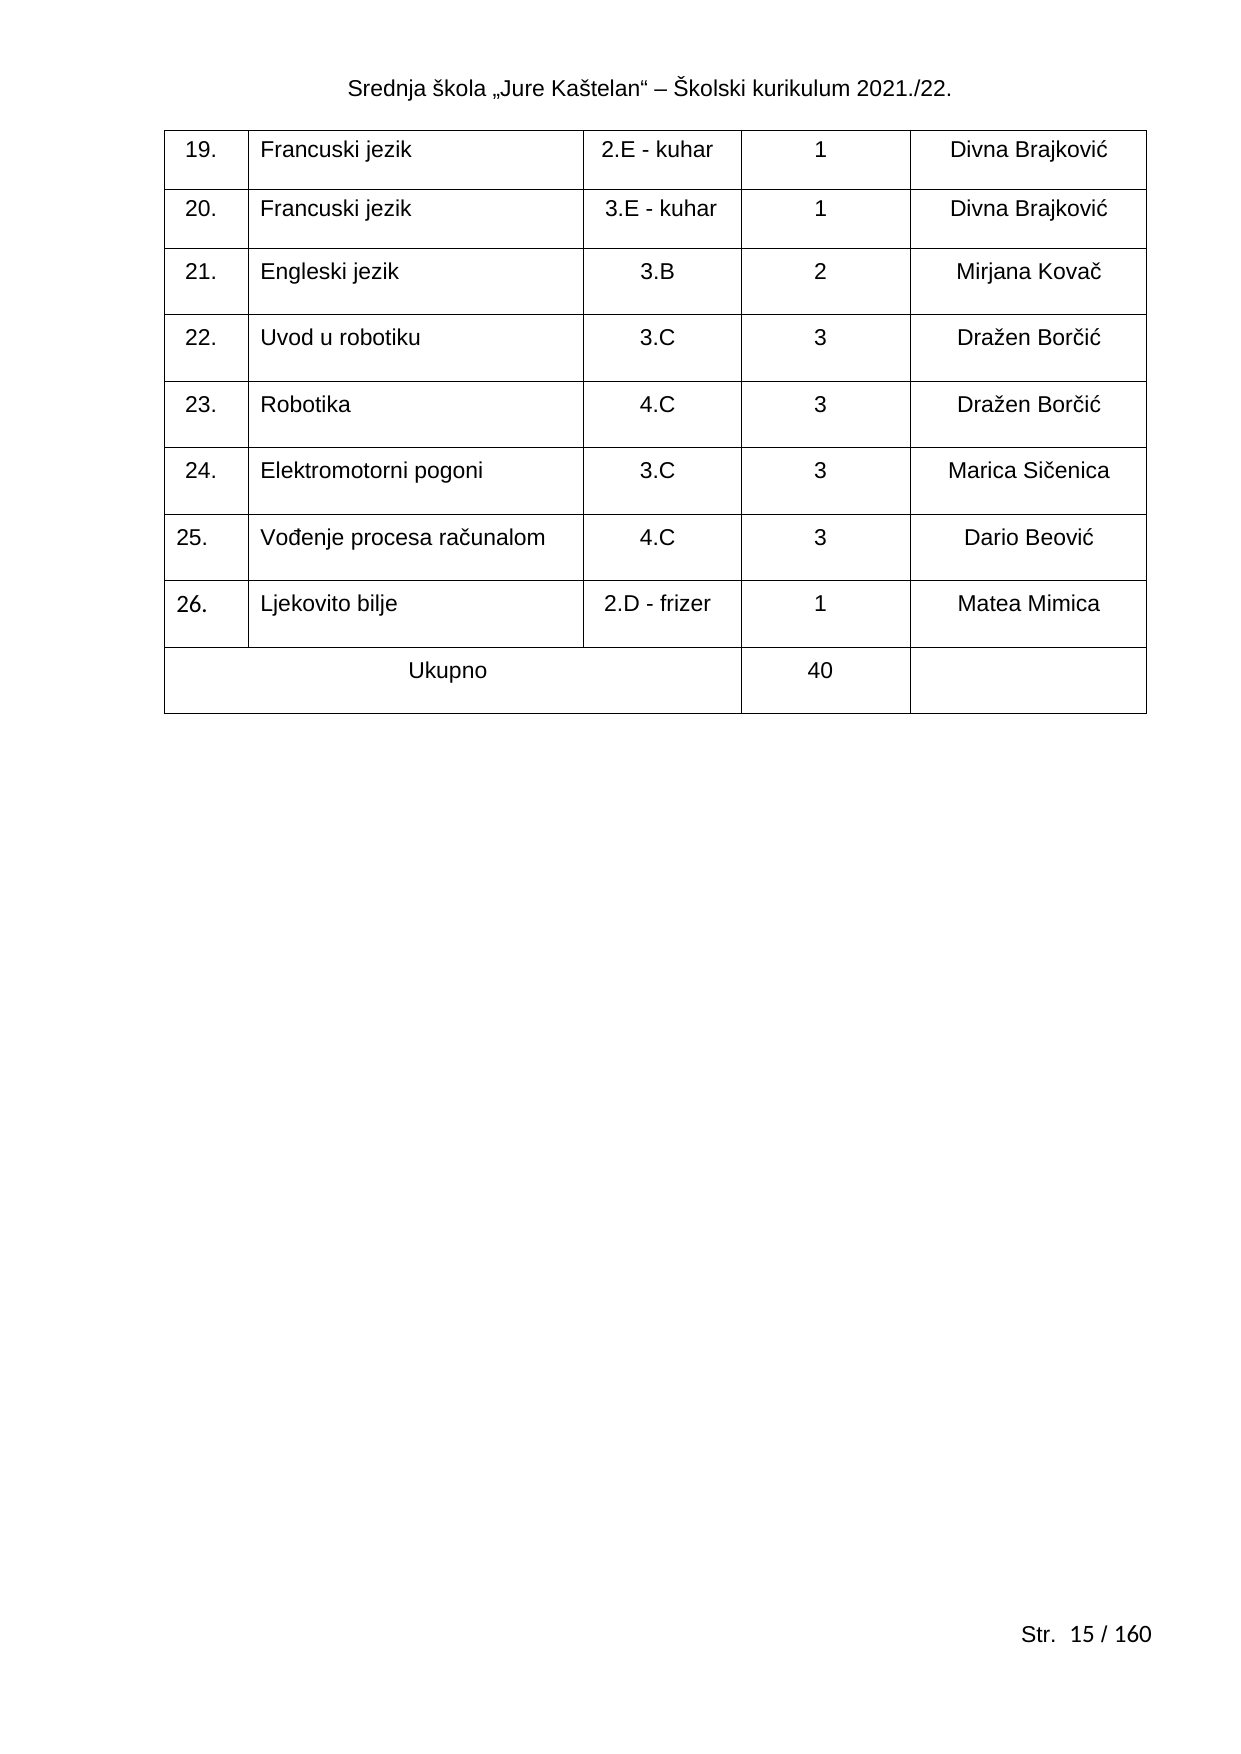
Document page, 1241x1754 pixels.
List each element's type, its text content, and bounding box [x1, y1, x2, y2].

table_cell 2.D - frizer [584, 581, 741, 647]
table_cell 4.C [584, 382, 741, 447]
table_cell 3 [742, 448, 910, 514]
table_cell 25. [165, 515, 248, 580]
table_cell 21. [165, 249, 248, 314]
table_cell Ljekovito bilje [249, 581, 583, 647]
table_cell 23. [165, 382, 248, 447]
table_cell 22. [165, 315, 248, 381]
table_cell Francuski jezik [249, 131, 583, 189]
table_cell Mirjana Kovač [911, 249, 1146, 314]
table_cell 20. [165, 190, 248, 248]
table_cell 3.C [584, 315, 741, 381]
table_cell 19. [165, 131, 248, 189]
table_cell 1 [742, 190, 910, 248]
table_cell 3.B [584, 249, 741, 314]
table_cell 3.C [584, 448, 741, 514]
table_cell Vođenje procesa računalom [249, 515, 583, 580]
table_cell 3 [742, 315, 910, 381]
table_cell Divna Brajković [911, 190, 1146, 248]
table_cell Divna Brajković [911, 131, 1146, 189]
table_cell Dražen Borčić [911, 315, 1146, 381]
table_cell 3 [742, 515, 910, 580]
table_cell 1 [742, 581, 910, 647]
table_cell 26. [165, 581, 248, 647]
table_cell 3 [742, 382, 910, 447]
table_cell Ukupno [165, 648, 741, 713]
table_cell Francuski jezik [249, 190, 583, 248]
table_cell Matea Mimica [911, 581, 1146, 647]
table_cell 4.C [584, 515, 741, 580]
table_cell Engleski jezik [249, 249, 583, 314]
table_cell [911, 648, 1146, 713]
table_cell Robotika [249, 382, 583, 447]
table_cell Marica Sičenica [911, 448, 1146, 514]
table_cell Uvod u robotiku [249, 315, 583, 381]
table_cell 1 [742, 131, 910, 189]
table_cell 24. [165, 448, 248, 514]
table_cell 2 [742, 249, 910, 314]
table_cell Dario Beović [911, 515, 1146, 580]
table_cell 2.E - kuhar [584, 131, 741, 189]
table_cell 3.E - kuhar [584, 190, 741, 248]
table_cell 40 [742, 648, 910, 713]
table_cell Dražen Borčić [911, 382, 1146, 447]
table_cell Elektromotorni pogoni [249, 448, 583, 514]
